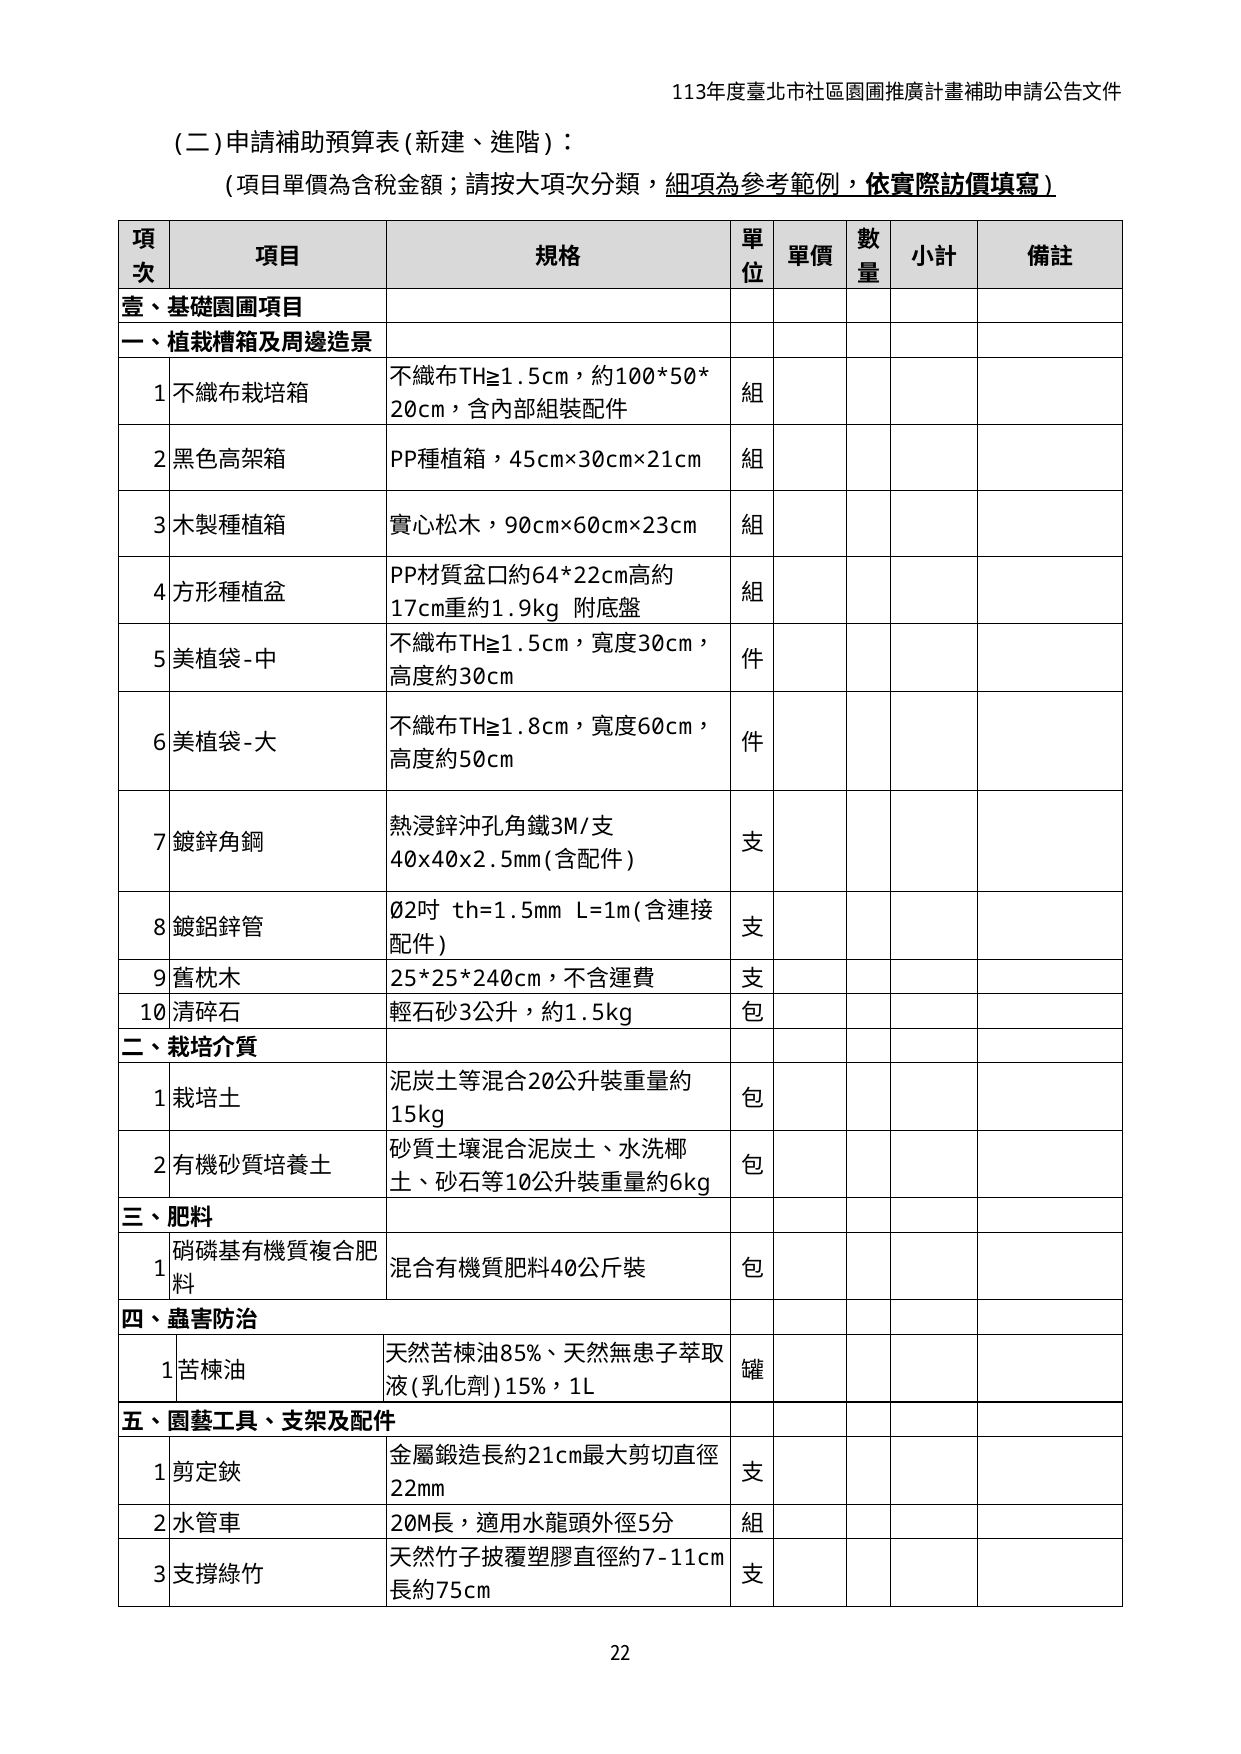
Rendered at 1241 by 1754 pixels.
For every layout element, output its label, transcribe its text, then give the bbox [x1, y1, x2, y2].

table_cell [978, 892, 1122, 959]
table_cell [774, 1505, 846, 1538]
table_cell 混合有機質肥料40公斤裝 [387, 1233, 730, 1299]
table_header 單價 [774, 221, 846, 288]
table_cell [774, 289, 846, 322]
table_cell 3 [119, 1539, 169, 1606]
table_cell 支撐綠竹 [170, 1539, 386, 1606]
table_header 規格 [387, 221, 730, 288]
table_cell 天然苦楝油85%、天然無患子萃取液(乳化劑)15%，1L [384, 1335, 730, 1401]
table_cell 件 [731, 624, 773, 691]
table_cell [891, 624, 977, 691]
table_cell [847, 692, 890, 789]
table_cell [774, 1539, 846, 1606]
table_cell [387, 1029, 730, 1062]
table_cell [774, 1403, 846, 1436]
table_cell 清碎石 [170, 994, 386, 1027]
table_cell [774, 1437, 846, 1503]
table_cell 黑色高架箱 [170, 425, 386, 490]
table_cell 組 [731, 491, 773, 556]
table_cell 實心松木，90cm×60cm×23cm [387, 491, 730, 556]
table_cell [978, 624, 1122, 691]
table_cell [978, 692, 1122, 789]
table_cell 不織布TH≧1.8cm，寬度60cm，高度約50cm [387, 692, 730, 789]
table_cell 方形種植盆 [170, 557, 386, 623]
table_cell [847, 358, 890, 424]
table_cell [774, 692, 846, 789]
table_cell 支 [731, 960, 773, 993]
table_cell 3 [119, 491, 169, 556]
table_cell [774, 425, 846, 490]
table_cell [387, 323, 730, 357]
table_cell 栽培土 [170, 1063, 386, 1129]
table_cell 苦楝油 [177, 1335, 383, 1401]
text (項目單價為含稅金額；請按大項次分類，細項為參考範例，依實際訪價填寫) [221, 160, 1122, 201]
table_cell [847, 994, 890, 1027]
table_cell [891, 1233, 977, 1299]
table_cell [978, 1505, 1122, 1538]
table_cell [774, 892, 846, 959]
table_cell 9 [119, 960, 169, 993]
table_cell [978, 994, 1122, 1027]
table_cell 二、栽培介質 [119, 1029, 386, 1062]
table_cell [891, 1198, 977, 1232]
table_cell [774, 491, 846, 556]
table_cell PP材質盆口約64*22cm高約17cm重約1.9kg 附底盤 [387, 557, 730, 623]
table_header 項目 [170, 221, 386, 288]
table_cell [847, 1300, 890, 1334]
table_header 單位 [731, 221, 773, 288]
table_cell [387, 289, 730, 322]
table_cell [774, 994, 846, 1027]
table_cell 支 [731, 892, 773, 959]
table_cell 剪定鋏 [170, 1437, 386, 1503]
table_cell [978, 1437, 1122, 1503]
table_cell [847, 557, 890, 623]
table_cell 10 [119, 994, 169, 1027]
table_cell 罐 [731, 1335, 773, 1401]
table_cell [774, 1029, 846, 1062]
table_cell [731, 323, 773, 357]
table_cell [891, 491, 977, 556]
table_cell 舊枕木 [170, 960, 386, 993]
table_cell 7 [119, 791, 169, 891]
table_cell 1 [119, 1063, 169, 1129]
table_cell 25*25*240cm，不含運費 [387, 960, 730, 993]
table_cell [978, 1198, 1122, 1232]
table_header 備註 [978, 221, 1122, 288]
table_cell [847, 323, 890, 357]
table_cell 組 [731, 358, 773, 424]
table_cell [774, 624, 846, 691]
table_cell 硝磷基有機質複合肥料 [170, 1233, 386, 1299]
table_cell [891, 1029, 977, 1062]
table_cell 不織布TH≧1.5cm，寬度30cm，高度約30cm [387, 624, 730, 691]
table_cell 8 [119, 892, 169, 959]
table_cell [978, 1335, 1122, 1401]
table_cell [731, 1300, 773, 1334]
table_cell 不織布栽培箱 [170, 358, 386, 424]
table_cell 5 [119, 624, 169, 691]
text (二)申請補助預算表(新建、進階)： [171, 118, 1122, 160]
table_cell [774, 791, 846, 891]
table_cell [891, 1131, 977, 1197]
table_cell [847, 1063, 890, 1129]
table_cell [847, 491, 890, 556]
table_cell [891, 1505, 977, 1538]
table_cell [891, 1403, 977, 1436]
table_cell 泥炭土等混合20公升裝重量約15kg [387, 1063, 730, 1129]
table_cell [891, 960, 977, 993]
table_cell [891, 1063, 977, 1129]
table_cell [847, 1198, 890, 1232]
table_cell 1 [119, 1233, 169, 1299]
table_cell [891, 1300, 977, 1334]
table_cell [978, 1300, 1122, 1334]
table_cell [774, 1063, 846, 1129]
table_cell [891, 1437, 977, 1503]
table_cell [978, 425, 1122, 490]
table_cell 砂質土壤混合泥炭土、水洗椰土、砂石等10公升裝重量約6kg [387, 1131, 730, 1197]
table_cell 不織布TH≧1.5cm，約100*50* 20cm，含內部組裝配件 [387, 358, 730, 424]
table_cell [891, 425, 977, 490]
table_cell 有機砂質培養土 [170, 1131, 386, 1197]
table_cell [891, 892, 977, 959]
table_cell 水管車 [170, 1505, 386, 1538]
table_cell [774, 557, 846, 623]
table_cell 2 [119, 1131, 169, 1197]
table_cell 2 [119, 1505, 169, 1538]
table_cell [847, 1539, 890, 1606]
table_cell [978, 1233, 1122, 1299]
table_cell 鍍鋁鋅管 [170, 892, 386, 959]
table_cell [847, 1233, 890, 1299]
table_cell 件 [731, 692, 773, 789]
table_cell Ø2吋 th=1.5mm L=1m(含連接配件) [387, 892, 730, 959]
table_cell [978, 1063, 1122, 1129]
table_header 數量 [847, 221, 890, 288]
table_cell [978, 289, 1122, 322]
table_cell 包 [731, 1063, 773, 1129]
table_cell [978, 557, 1122, 623]
table_cell [847, 624, 890, 691]
table_cell [774, 1335, 846, 1401]
table_cell [774, 358, 846, 424]
table_cell [978, 1403, 1122, 1436]
table_cell [891, 994, 977, 1027]
table_cell 美植袋-大 [170, 692, 386, 789]
table_cell 4 [119, 557, 169, 623]
table_cell 1 [119, 358, 169, 424]
table_cell 一、植栽槽箱及周邊造景 [119, 323, 386, 357]
table_cell [847, 1437, 890, 1503]
table_cell [774, 960, 846, 993]
table_cell [847, 1131, 890, 1197]
table_cell 天然竹子披覆塑膠直徑約7-11cm長約75cm [387, 1539, 730, 1606]
table_cell 組 [731, 557, 773, 623]
table_cell 輕石砂3公升，約1.5kg [387, 994, 730, 1027]
table_cell [847, 791, 890, 891]
table_cell 包 [731, 994, 773, 1027]
table_cell [847, 960, 890, 993]
table_cell [731, 289, 773, 322]
table_cell [891, 692, 977, 789]
table_cell [978, 323, 1122, 357]
table_cell [978, 1029, 1122, 1062]
table_cell [891, 1335, 977, 1401]
table_cell [774, 1198, 846, 1232]
table_cell 1 [119, 1437, 169, 1503]
table_cell 組 [731, 1505, 773, 1538]
table_cell 包 [731, 1131, 773, 1197]
table_cell 支 [731, 1437, 773, 1503]
table_cell 2 [119, 425, 169, 490]
table_cell 支 [731, 791, 773, 891]
table_cell [847, 1403, 890, 1436]
table_cell [891, 358, 977, 424]
table_cell 壹、基礎園圃項目 [119, 289, 386, 322]
table_cell 支 [731, 1539, 773, 1606]
table_cell 鍍鋅角鋼 [170, 791, 386, 891]
table_cell [891, 1539, 977, 1606]
table_cell [731, 1403, 773, 1436]
table_cell 包 [731, 1233, 773, 1299]
table_cell 金屬鍛造長約21cm最大剪切直徑22mm [387, 1437, 730, 1503]
table_cell [387, 1198, 730, 1232]
table_cell [774, 1300, 846, 1334]
table_cell [978, 791, 1122, 891]
table_cell [774, 1131, 846, 1197]
table_header 小計 [891, 221, 977, 288]
table_cell 美植袋-中 [170, 624, 386, 691]
table_cell [978, 1539, 1122, 1606]
table_cell PP種植箱，45cm×30cm×21cm [387, 425, 730, 490]
table_cell 1 [119, 1335, 176, 1401]
table_cell 三、肥料 [119, 1198, 386, 1232]
table_cell [847, 892, 890, 959]
table_cell [731, 1029, 773, 1062]
table_header 項次 [119, 221, 169, 288]
table_cell [847, 1505, 890, 1538]
table_cell [978, 960, 1122, 993]
table_cell 木製種植箱 [170, 491, 386, 556]
table_cell 五、園藝工具、支架及配件 [119, 1403, 730, 1436]
table_cell [774, 323, 846, 357]
table_cell 四、蟲害防治 [119, 1300, 730, 1334]
table_cell [891, 323, 977, 357]
table_cell [978, 1131, 1122, 1197]
table_cell [847, 1029, 890, 1062]
table_cell [891, 791, 977, 891]
table_cell [978, 358, 1122, 424]
table_cell 組 [731, 425, 773, 490]
table_cell 6 [119, 692, 169, 789]
table_cell [847, 1335, 890, 1401]
table_cell [978, 491, 1122, 556]
table_cell 20M長，適用水龍頭外徑5分 [387, 1505, 730, 1538]
table_cell [774, 1233, 846, 1299]
table_cell [891, 289, 977, 322]
table_cell [731, 1198, 773, 1232]
table_cell [891, 557, 977, 623]
table_cell 熱浸鋅沖孔角鐵3M/支40x40x2.5mm(含配件) [387, 791, 730, 891]
table_cell [847, 425, 890, 490]
table_cell [847, 289, 890, 322]
